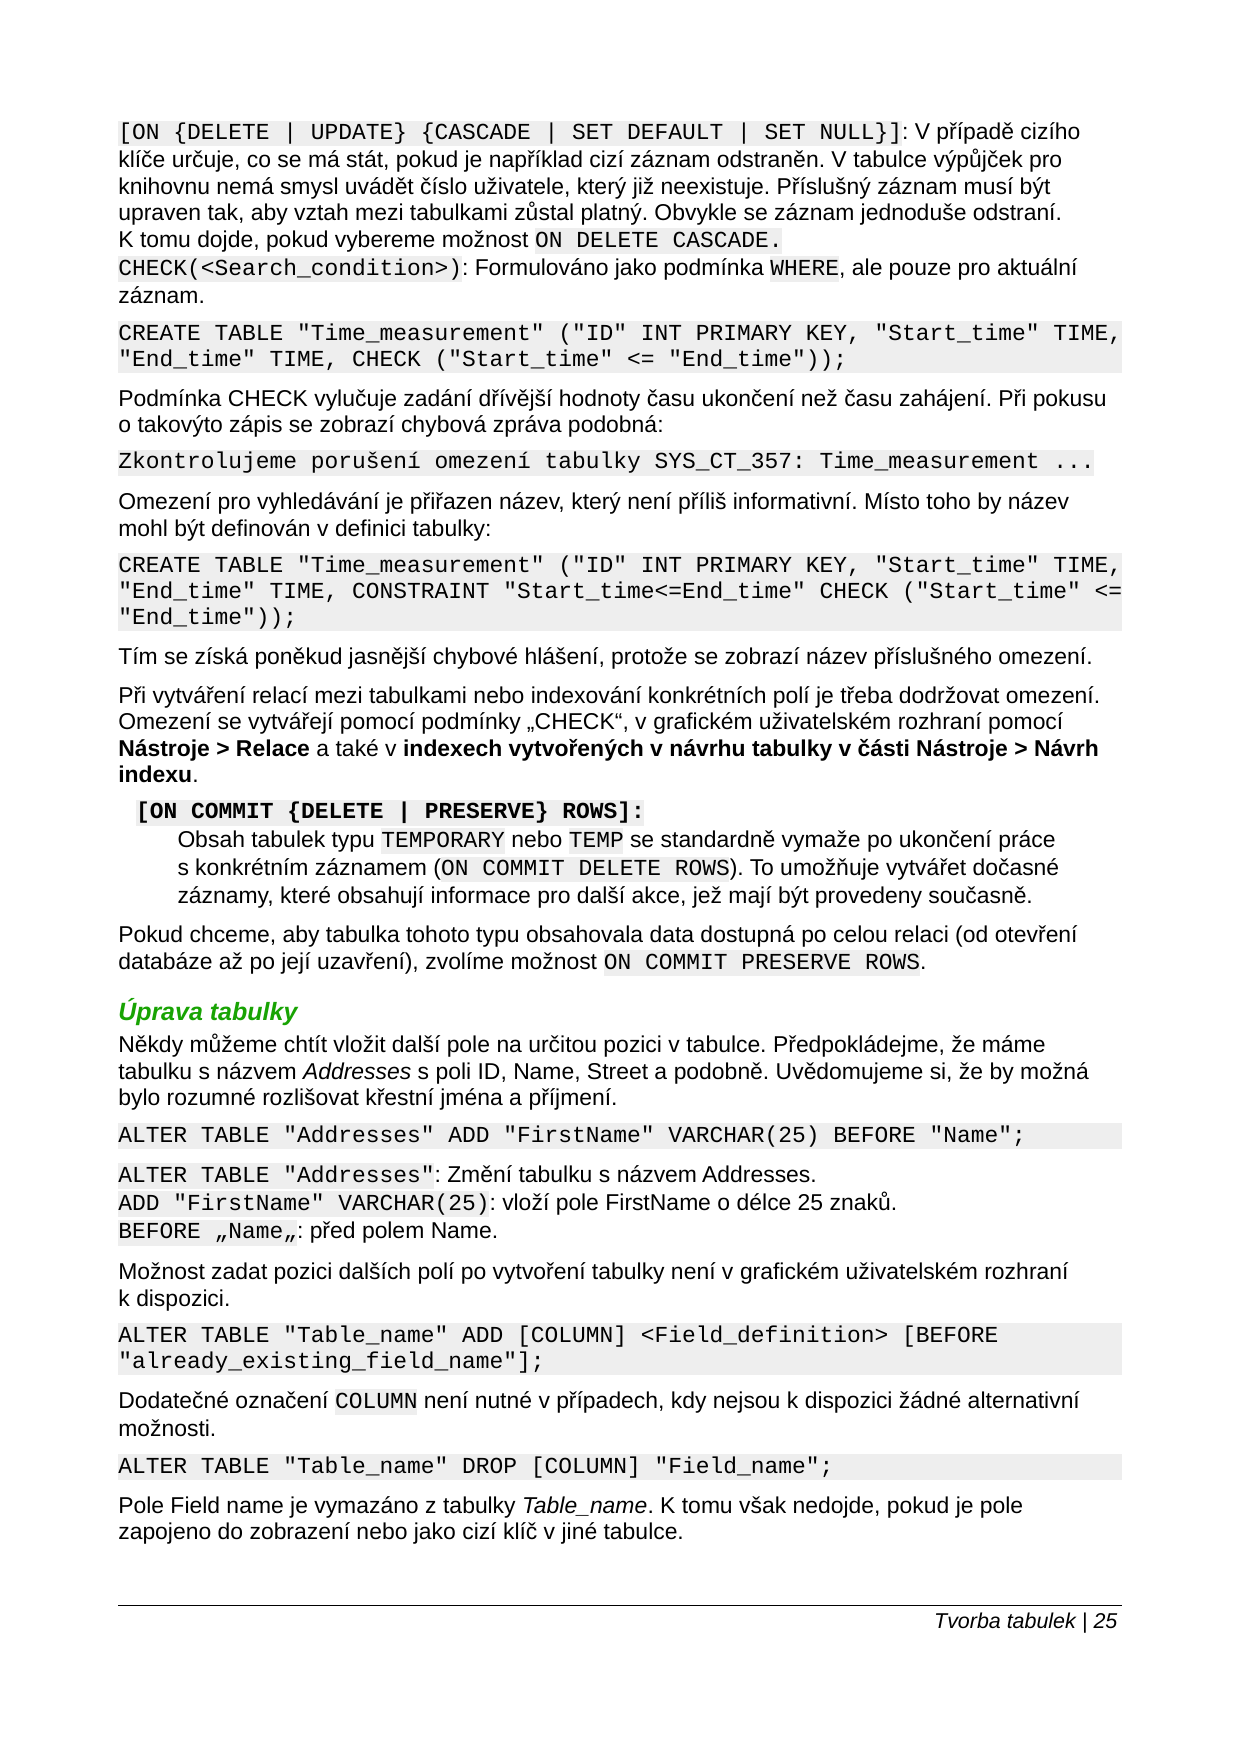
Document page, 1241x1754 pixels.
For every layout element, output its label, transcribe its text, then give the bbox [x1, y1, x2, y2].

text Možnost zadat pozici dalších polí po vytvoření tabulky není v grafickém uživatelském rozhraní k dispozici. [118, 1258, 1122, 1311]
text [ON {DELETE | UPDATE} {CASCADE | SET DEFAULT | SET NULL}]: V případě cizího klíče určuje, co se má stát, pokud je například cizí záznam odstraněn. V tabulce výpůjček pro knihovnu nemá smysl uvádět číslo uživatele, který již neexistuje. Příslušný záznam musí být upraven tak, aby vztah mezi tabulkami zůstal platný. Obvykle se záznam jednoduše odstraní. K tomu dojde, pokud vybereme možnost ON DELETE CASCADE. CHECK(<Search_condition>): Formulováno jako podmínka WHERE, ale pouze pro aktuální záznam. [118, 118, 1122, 308]
text Podmínka CHECK vylučuje zadání dřívější hodnoty času ukončení než času zahájení. Při pokusu o takovýto zápis se zobrazí chybová zpráva podobná: [118, 385, 1122, 437]
text ALTER TABLE "Addresses" ADD "FirstName" VARCHAR(25) BEFORE "Name"; [269, 1123, 1122, 1149]
text Dodatečné označení COLUMN není nutné v případech, kdy nejsou k dispozici žádné alternativní možnosti. [118, 1387, 1122, 1442]
text Pokud chceme, aby tabulka tohoto typu obsahovala data dostupná po celou relaci (od otevření databáze až po její uzavření), zvolíme možnost ON COMMIT PRESERVE ROWS. [118, 921, 1122, 976]
text ALTER TABLE "Table_name" DROP [COLUMN] "Field_name"; [118, 1454, 1122, 1480]
text CREATE TABLE "Time_measurement" ("ID" INT PRIMARY KEY, "Start_time" TIME, "End_time" TIME, CHECK ("Start_time" <= "End_time")); [118, 321, 1122, 373]
text ALTER TABLE "Table_name" ADD [COLUMN] <Field_definition> [BEFORE "already_existing_field_name"]; [118, 1323, 1122, 1375]
text ALTER TABLE "Addresses": Změní tabulku s názvem Addresses. ADD "FirstName" VARCHAR(25): vloží pole FirstName o délce 25 znaků. BEFORE „Name„: před polem Name. [118, 1161, 1122, 1246]
text Při vytváření relací mezi tabulkami nebo indexování konkrétních polí je třeba dodržovat omezení. Omezení se vytvářejí pomocí podmínky „CHECK“, v grafickém uživatelském rozhraní pomocí Nástroje > Relace a také v indexech vytvořených v návrhu tabulky v části Nástroje > Návrh indexu. [118, 682, 1122, 787]
text Někdy můžeme chtít vložit další pole na určitou pozici v tabulce. Předpokládejme, že máme tabulku s názvem Addresses s poli ID, Name, Street a podobně. Uvědomujeme si, že by možná bylo rozumné rozlišovat křestní jména a příjmení. [118, 1031, 1122, 1110]
text Omezení pro vyhledávání je přiřazen název, který není příliš informativní. Místo toho by název mohl být definován v definici tabulky: [118, 488, 1122, 541]
text Obsah tabulek typu TEMPORARY nebo TEMP se standardně vymaže po ukončení práce s konkrétním záznamem (ON COMMIT DELETE ROWS). To umožňuje vytvářet dočasné záznamy, které obsahují informace pro další akce, jež mají být provedeny současně. [177, 826, 1122, 909]
text CREATE TABLE "Time_measurement" ("ID" INT PRIMARY KEY, "Start_time" TIME, "End_time" TIME, CONSTRAINT "Start_time<=End_time" CHECK ("Start_time" <= "End_time")); [118, 553, 1122, 631]
text [ON COMMIT {DELETE | PRESERVE} ROWS]: [644, 800, 1122, 826]
subtitle Úprava tabulky [118, 997, 1122, 1025]
text Pole Field name je vymazáno z tabulky Table_name. K tomu však nedojde, pokud je pole zapojeno do zobrazení nebo jako cizí klíč v jiné tabulce. [118, 1492, 1122, 1544]
text Tím se získá poněkud jasnější chybové hlášení, protože se zobrazí název příslušného omezení. [118, 643, 1122, 669]
